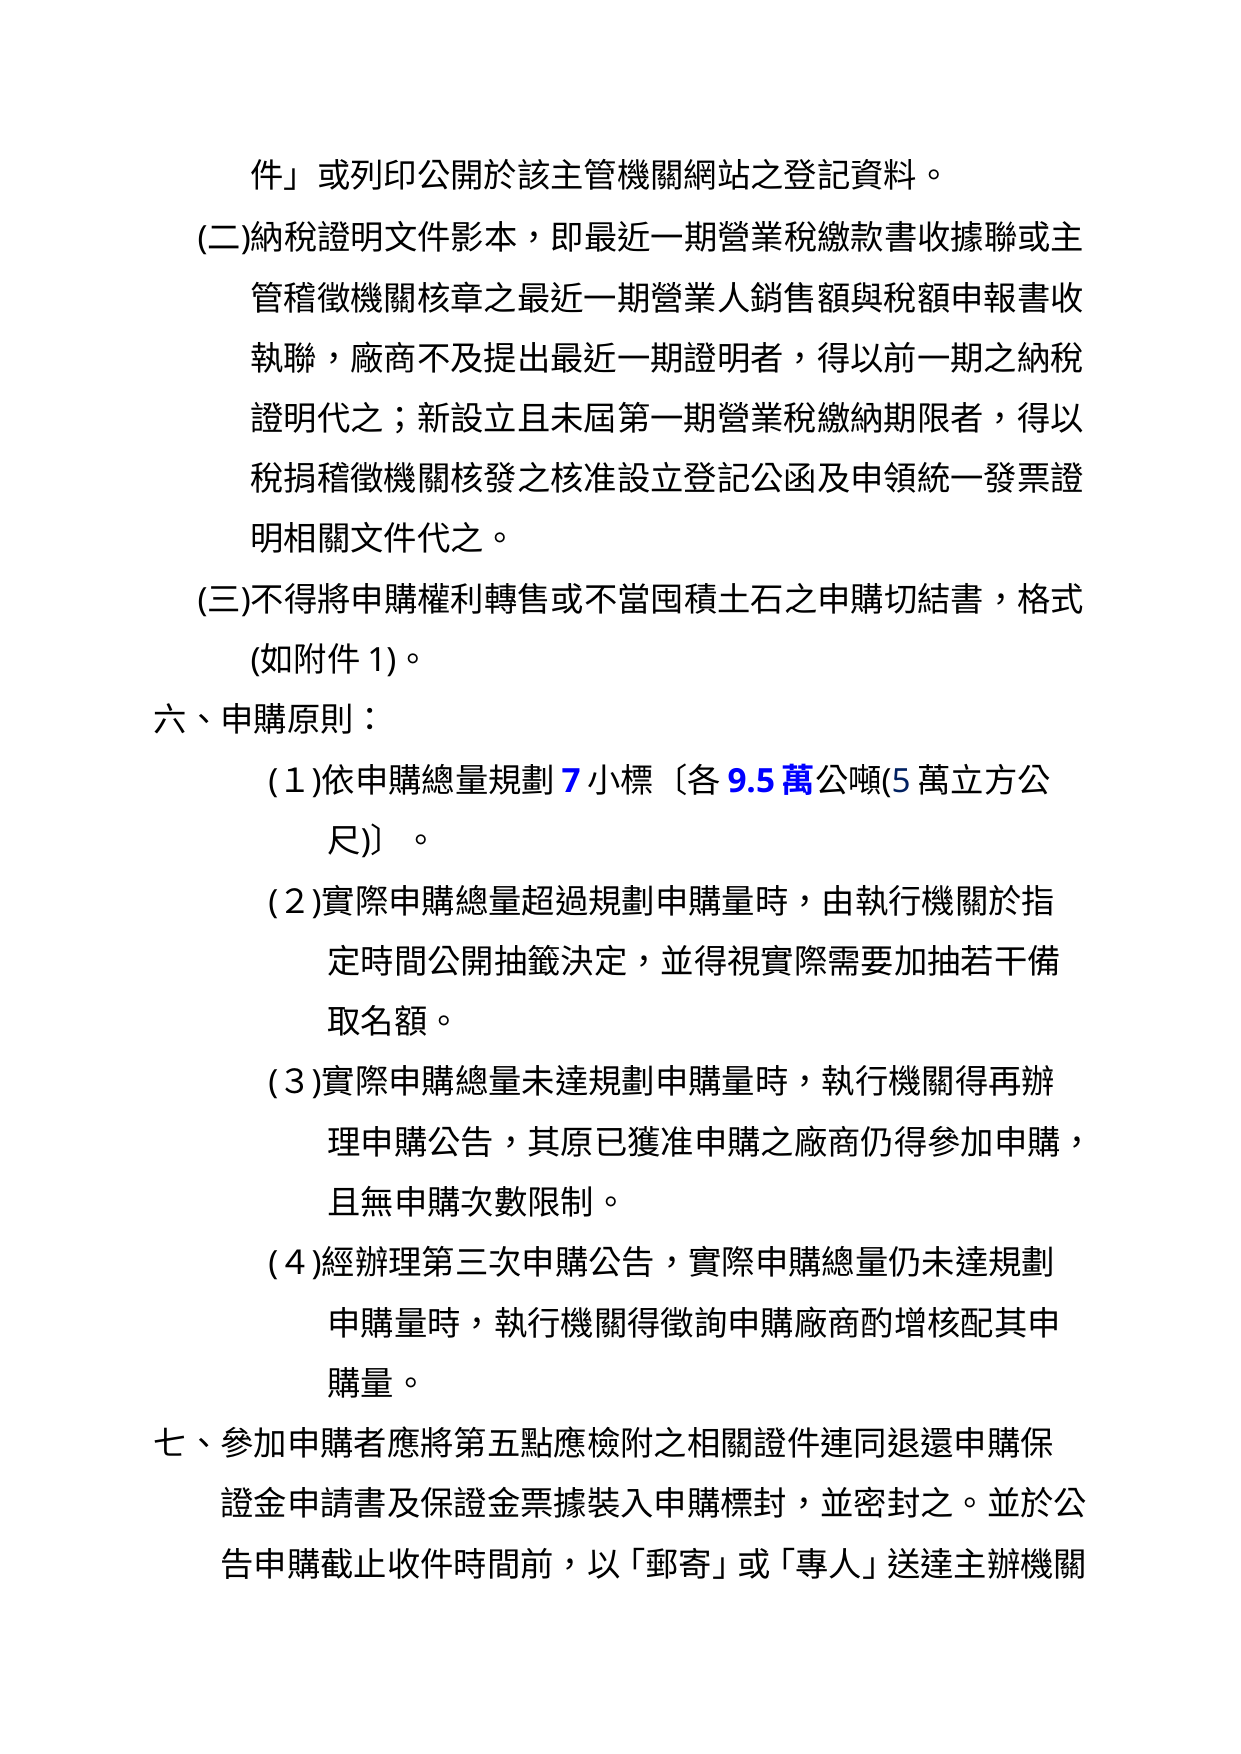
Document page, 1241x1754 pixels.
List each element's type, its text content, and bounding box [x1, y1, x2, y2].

list 不得將申購權利轉售或不當囤積土石之申購切結書，格式(如附件1)。 [197, 572, 1087, 681]
list 實際申購總量超過規劃申購量時，由執行機關於指定時間公開抽籤決定，並得視實際需要加抽若干備取名額。 [268, 874, 1087, 1043]
list 件」或列印公開於該主管機關網站之登記資料。 [197, 136, 1087, 211]
list 納稅證明文件影本，即最近一期營業稅繳款書收據聯或主管稽徵機關核章之最近一期營業人銷售額與稅額申報書收執聯，廠商不及提出最近一期證明者，得以前一期之納稅證明代之；新設立且未屆第一期營業稅繳納期限者，得以稅捐稽徵機關核發之核准設立登記公函及申領統一發票證明相關文件代之。 [197, 211, 1087, 560]
list 經辦理第三次申購公告，實際申購總量仍未達規劃申購量時，執行機關得徵詢申購廠商酌增核配其申購量。 [268, 1236, 1087, 1405]
list 參加申購者應將第五點應檢附之相關證件連同退還申購保證金申請書及保證金票據裝入申購標封，並密封之。並於公告申購截止收件時間前，以「郵寄」或「專人」送達主辦機關 [153, 1417, 1087, 1586]
list 實際申購總量未達規劃申購量時，執行機關得再辦理申購公告，其原已獲准申購之廠商仍得參加申購，且無申購次數限制。 [268, 1055, 1087, 1224]
list 申購原則： [153, 693, 1087, 741]
list 依申購總量規劃7小標〔各9.5萬公噸(5萬立方公尺)〕。 [268, 753, 1087, 862]
